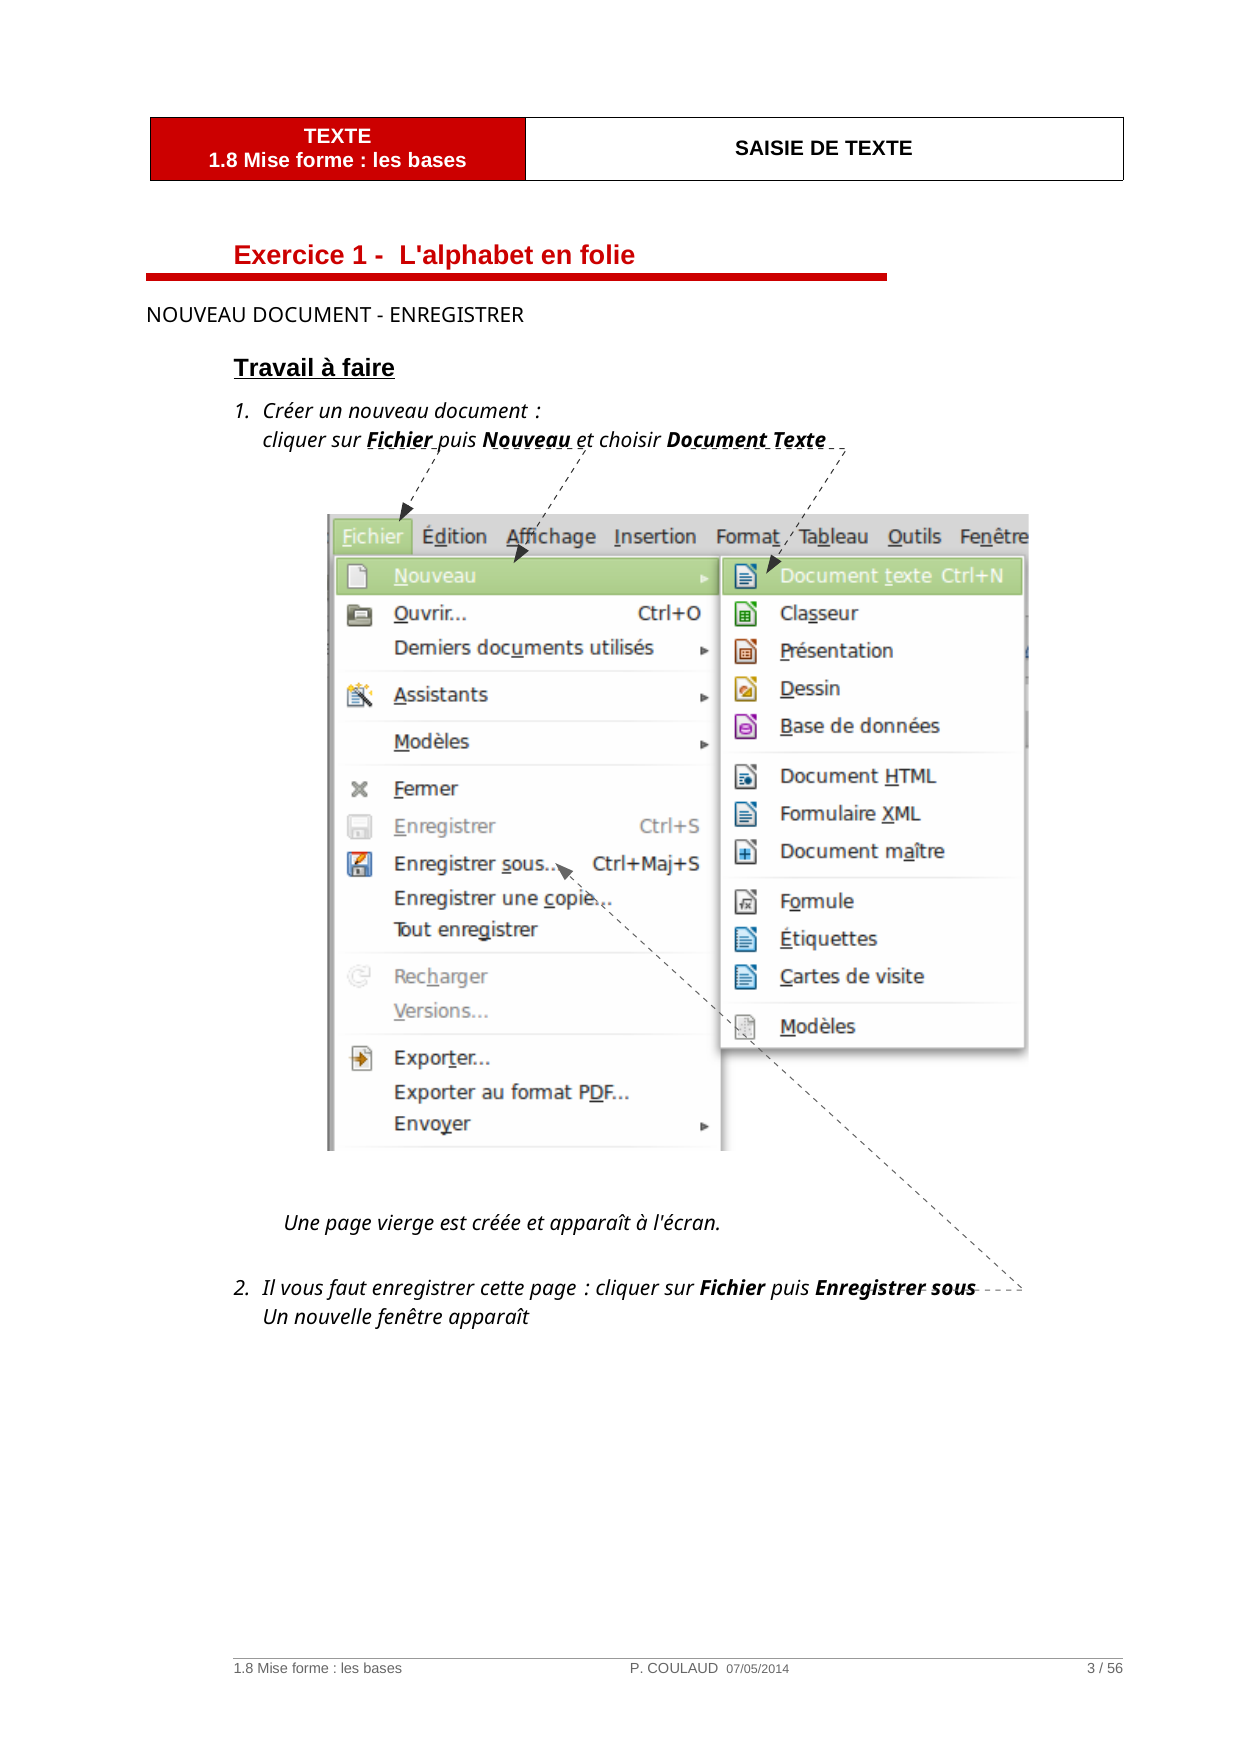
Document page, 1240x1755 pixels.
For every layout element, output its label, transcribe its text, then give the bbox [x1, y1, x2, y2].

subtitle L'alphabet en folie [146, 237, 887, 273]
text NOUVEAU DOCUMENT - ENREGISTRER [146, 300, 1123, 329]
text Une page vierge est créée et apparaît à l'écran. [283, 1208, 1123, 1236]
list Il vous faut enregistrer cette page : cliquer sur Fichier puis Enregistrer sous Un nouvelle fenêtre apparaît [233, 1273, 1123, 1330]
table_header SAISIE DE TEXTE [526, 118, 1123, 180]
subtitle Travail à faire [233, 354, 1123, 382]
picture [327, 514, 1029, 1151]
list Créer un nouveau document : cliquer sur Fichier puis Nouveau et choisir Document Texte [233, 396, 1123, 453]
